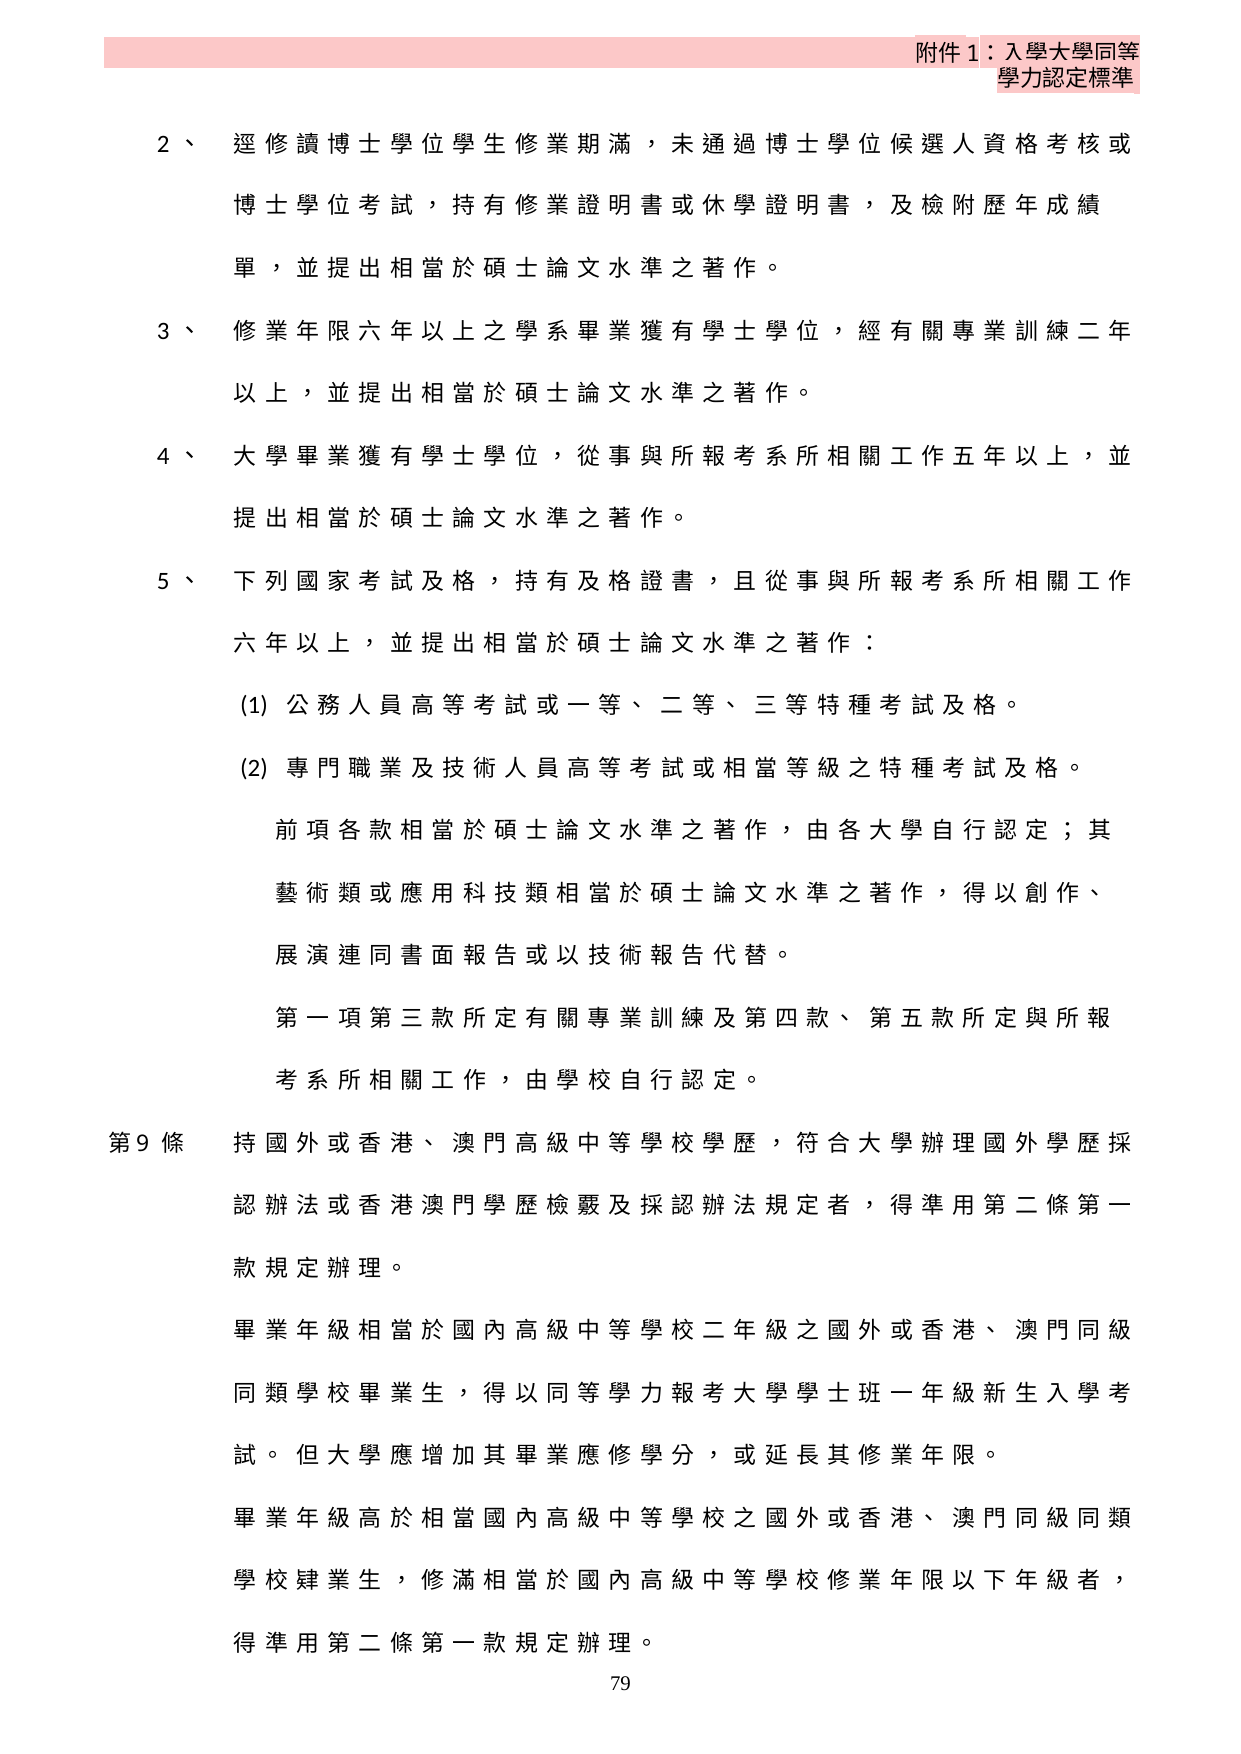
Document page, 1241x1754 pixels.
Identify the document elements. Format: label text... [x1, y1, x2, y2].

text 畢業年級高於相當國內高級中等學校之國外或香港、澳門同級同類學校肄業生，修滿相當於國內高級中等學校修業年限以下年級者，得準用第二條第一款規定辦理。 [223, 1475, 1136, 1662]
list 專門職業及技術人員高等考試或相當等級之特種考試及格。 [237, 725, 1136, 787]
list 逕修讀博士學位學生修業期滿，未通過博士學位候選人資格考核或博士學位考試，持有修業證明書或休學證明書，及檢附歷年成績單，並提出相當於碩士論文水準之著作。 [149, 100, 1136, 287]
list 持國外或香港、澳門高級中等學校學歷，符合大學辦理國外學歷採認辦法或香港澳門學歷檢覈及採認辦法規定者，得準用第二條第一款規定辦理。 [104, 1100, 1136, 1287]
text 畢業年級相當於國內高級中等學校二年級之國外或香港、澳門同級同類學校畢業生，得以同等學力報考大學學士班一年級新生入學考試。但大學應增加其畢業應修學分，或延長其修業年限。 [223, 1287, 1136, 1475]
text 前項各款相當於碩士論文水準之著作，由各大學自行認定；其藝術類或應用科技類相當於碩士論文水準之著作，得以創作、展演連同書面報告或以技術報告代替。 [267, 787, 1136, 975]
list 修業年限六年以上之學系畢業獲有學士學位，經有關專業訓練二年以上，並提出相當於碩士論文水準之著作。 [149, 287, 1136, 412]
list 公務人員高等考試或一等、二等、三等特種考試及格。 [237, 662, 1136, 725]
list 下列國家考試及格，持有及格證書，且從事與所報考系所相關工作六年以上，並提出相當於碩士論文水準之著作： [149, 537, 1136, 662]
list 大學畢業獲有學士學位，從事與所報考系所相關工作五年以上，並提出相當於碩士論文水準之著作。 [149, 412, 1136, 537]
text 第一項第三款所定有關專業訓練及第四款、第五款所定與所報考系所相關工作，由學校自行認定。 [267, 975, 1136, 1100]
